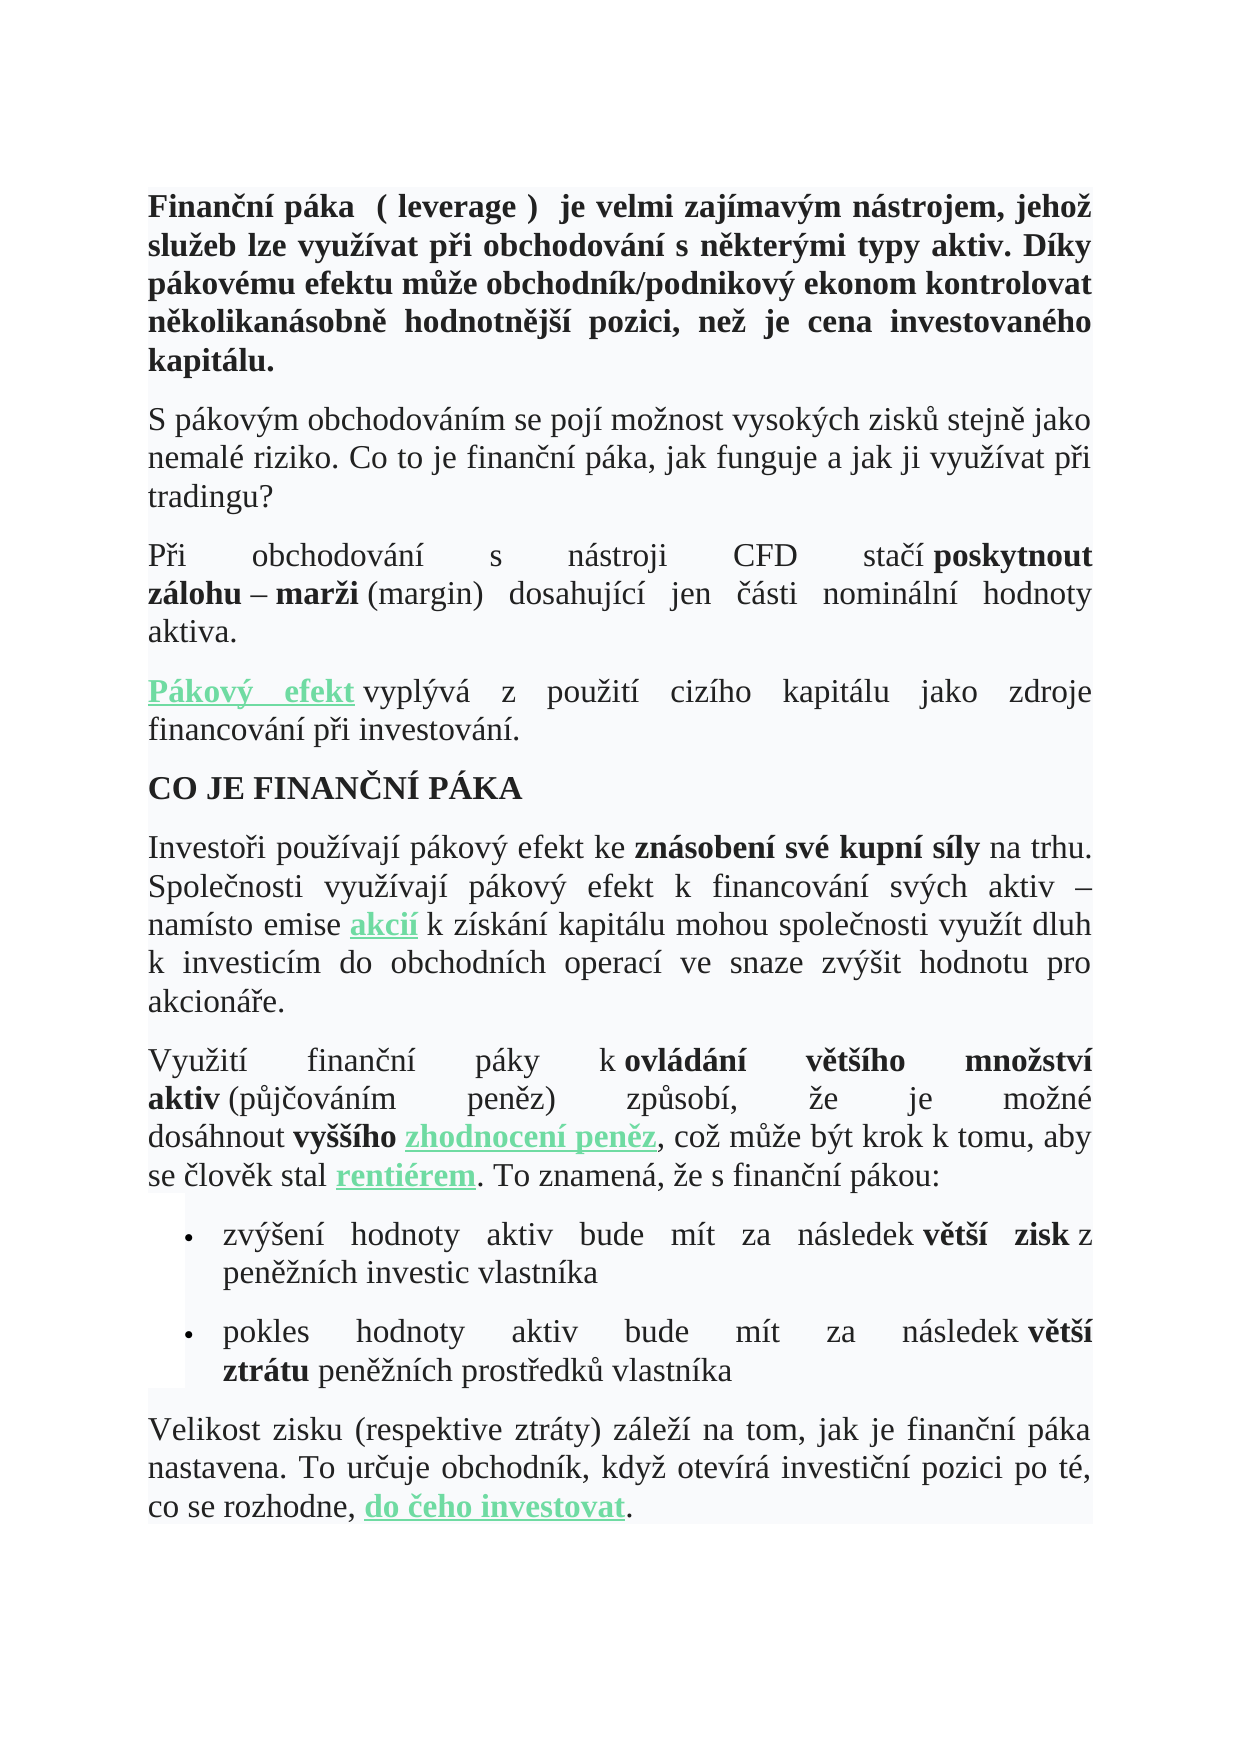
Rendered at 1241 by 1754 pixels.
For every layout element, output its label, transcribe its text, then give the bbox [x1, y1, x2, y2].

text Finanční páka ( leverage ) je velmi zajímavým nástrojem, jehož služeb lze využívat při obchodování s některými typy aktiv. Díky pákovému efektu může obchodník/podnikový ekonom kontrolovat několikanásobně hodnotnější pozici, než je cena investovaného kapitálu. [148, 187, 1093, 378]
list zvýšení hodnoty aktiv bude mít za následek větší zisk z peněžních investic vlastníka [185, 1214, 1093, 1291]
text Pákový efekt vyplývá z použití cizího kapitálu jako zdroje financování při investování. [148, 671, 1093, 748]
text Využití finanční páky k ovládání většího množství aktiv (půjčováním peněz) způsobí, že je možné dosáhnout vyššího zhodnocení peněz, což může být krok k tomu, aby se člověk stal rentiérem. To znamená, že s finanční pákou: [148, 1040, 1093, 1193]
text Velikost zisku (respektive ztráty) záleží na tom, jak je finanční páka nastavena. To určuje obchodník, když otevírá investiční pozici po té, co se rozhodne, do čeho investovat. [148, 1409, 1093, 1524]
subtitle CO JE FINANČNÍ PÁKA [148, 768, 1093, 807]
list pokles hodnoty aktiv bude mít za následek větší ztrátu peněžních prostředků vlastníka [185, 1312, 1093, 1388]
text S pákovým obchodováním se pojí možnost vysokých zisků stejně jako nemalé riziko. Co to je finanční páka, jak funguje a jak ji využívat při tradingu? [148, 399, 1093, 514]
text Při obchodování s nástroji CFD stačí poskytnout zálohu – marži (margin) dosahující jen části nominální hodnoty aktiva. [148, 535, 1093, 650]
text Investoři používají pákový efekt ke znásobení své kupní síly na trhu. Společnosti využívají pákový efekt k financování svých aktiv – namísto emise akcií k získání kapitálu mohou společnosti využít dluh k investicím do obchodních operací ve snaze zvýšit hodnotu pro akcionáře. [148, 828, 1093, 1019]
